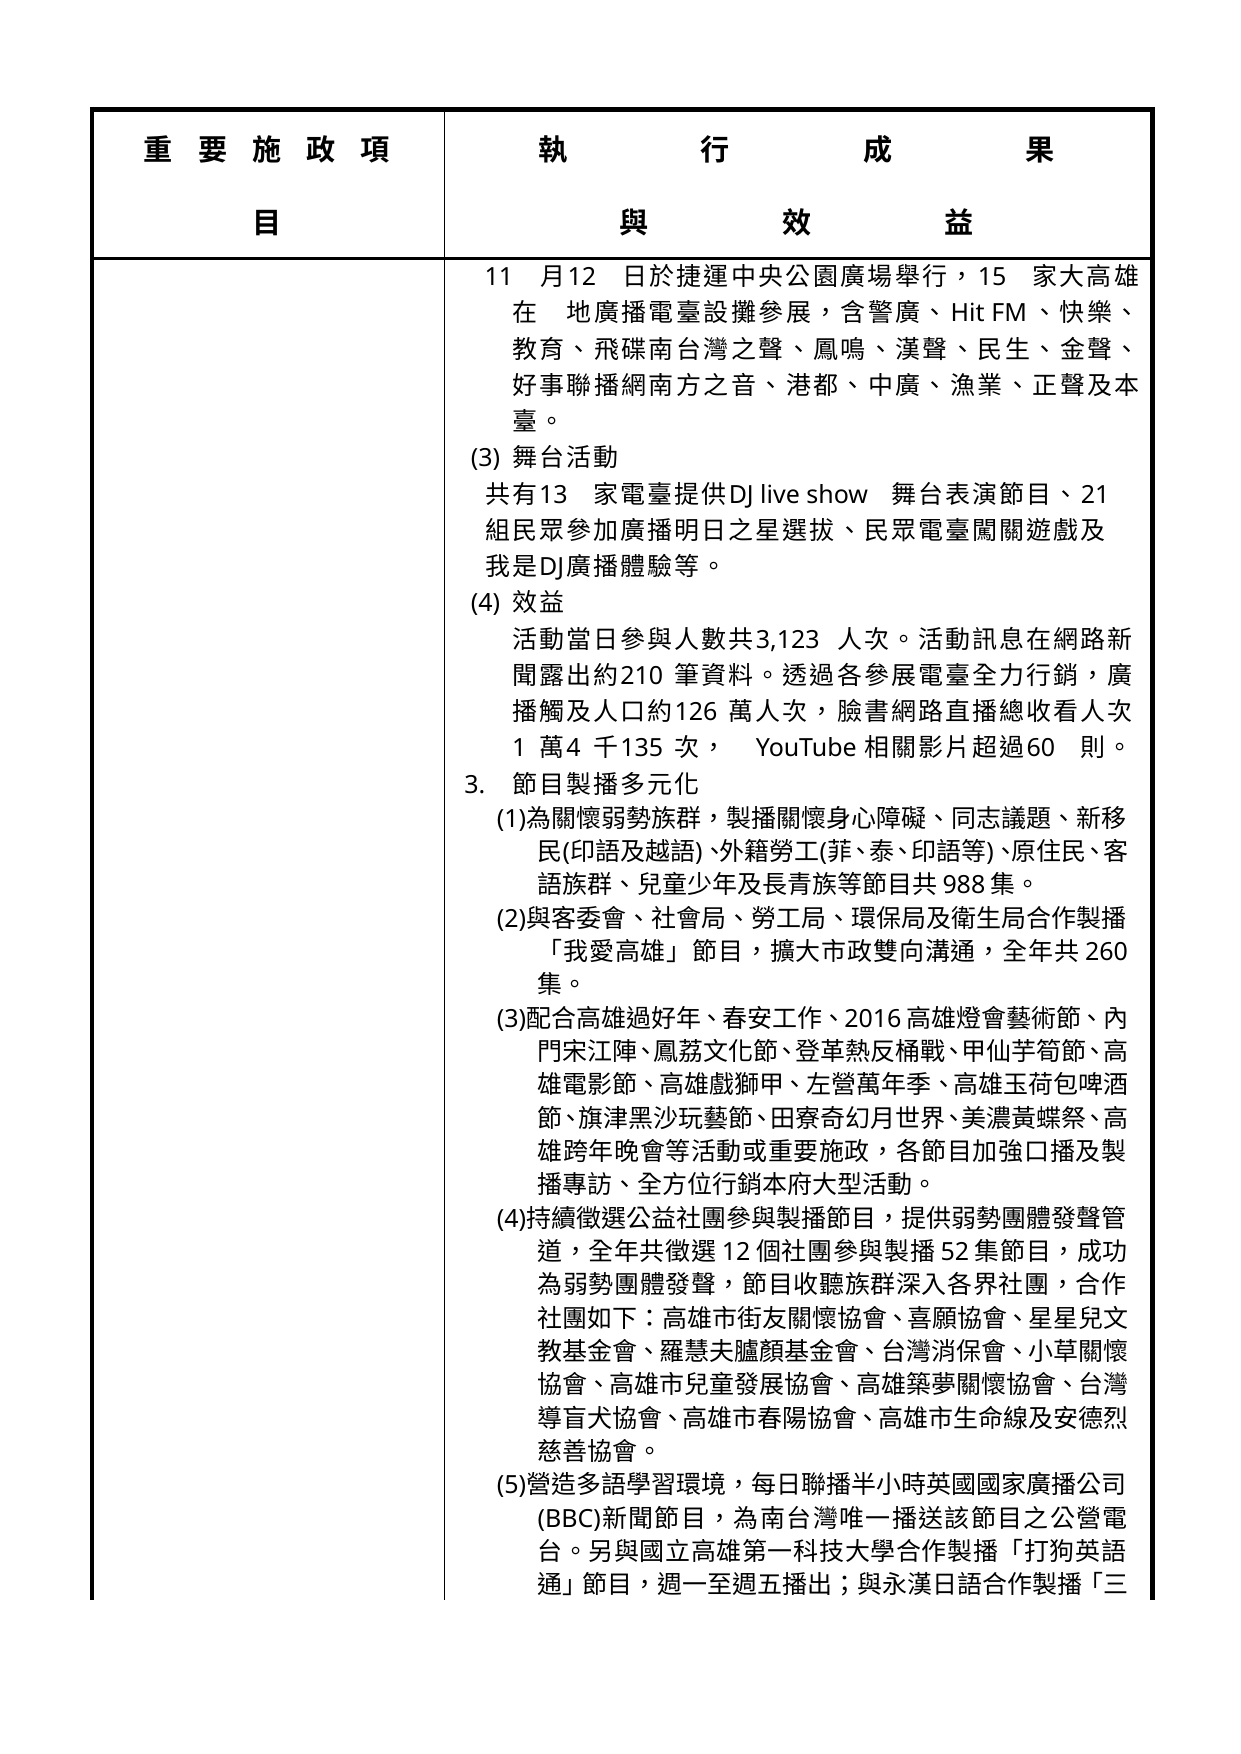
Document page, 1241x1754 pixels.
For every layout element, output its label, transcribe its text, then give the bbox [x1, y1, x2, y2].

table_header 執 行 成 果 與 效 益 [445, 112, 1150, 257]
table_cell [94, 260, 444, 1600]
table_header 重要施政項目 [94, 112, 444, 257]
table_cell 11月12日於捷運中央公園廣場舉行，15家大高雄在 地廣播電臺設攤參展，含警廣、Hit FM、快樂、教育、飛碟南台灣之聲、鳳鳴、漢聲、民生、金聲、好事聯播網南方之音、港都、中廣、漁業、正聲及本臺。 (3)舞台活動 共有13家電臺提供DJ live show舞台表演節目、21 組民眾參加廣播明日之星選拔、民眾電臺闖關遊戲及 我是DJ廣播體驗等。 (4)效益 活動當日參與人數共3,123人次。活動訊息在網路新 聞露出約210筆資料。透過各參展電臺全力行銷，廣 播觸及人口約126萬人次，臉書網路直播總收看人次 1萬4千135次， YouTube相關影片超過60則。 3.節目製播多元化 (1)為關懷弱勢族群，製播關懷身心障礙、同志議題、新移民(印語及越語)、外籍勞工(菲、泰、印語等)、原住民、客語族群、兒童少年及長青族等節目共988集。 (2)與客委會、社會局、勞工局、環保局及衛生局合作製播「我愛高雄」節目，擴大市政雙向溝通，全年共260集。 (3)配合高雄過好年、春安工作、2016高雄燈會藝術節、內門宋江陣、鳳荔文化節、登革熱反桶戰、甲仙芋筍節、高雄電影節、高雄戲獅甲、左營萬年季、高雄玉荷包啤酒節、旗津黑沙玩藝節、田寮奇幻月世界、美濃黃蝶祭、高雄跨年晚會等活動或重要施政，各節目加強口播及製播專訪、全方位行銷本府大型活動。 (4)持續徵選公益社團參與製播節目，提供弱勢團體發聲管道，全年共徵選12個社團參與製播52集節目，成功為弱勢團體發聲，節目收聽族群深入各界社團，合作社團如下：高雄市街友關懷協會、喜願協會、星星兒文教基金會、羅慧夫臚顏基金會、台灣消保會、小草關懷協會、高雄市兒童發展協會、高雄築夢關懷協會、台灣導盲犬協會、高雄市春陽協會、高雄市生命線及安德烈慈善協會。 (5)營造多語學習環境，每日聯播半小時英國國家廣播公司(BBC)新聞節目，為南台灣唯一播送該節目之公營電台。另與國立高雄第一科技大學合作製播「打狗英語通」節目，週一至週五播出；與永漢日語合作製播「三 [445, 260, 1150, 1600]
